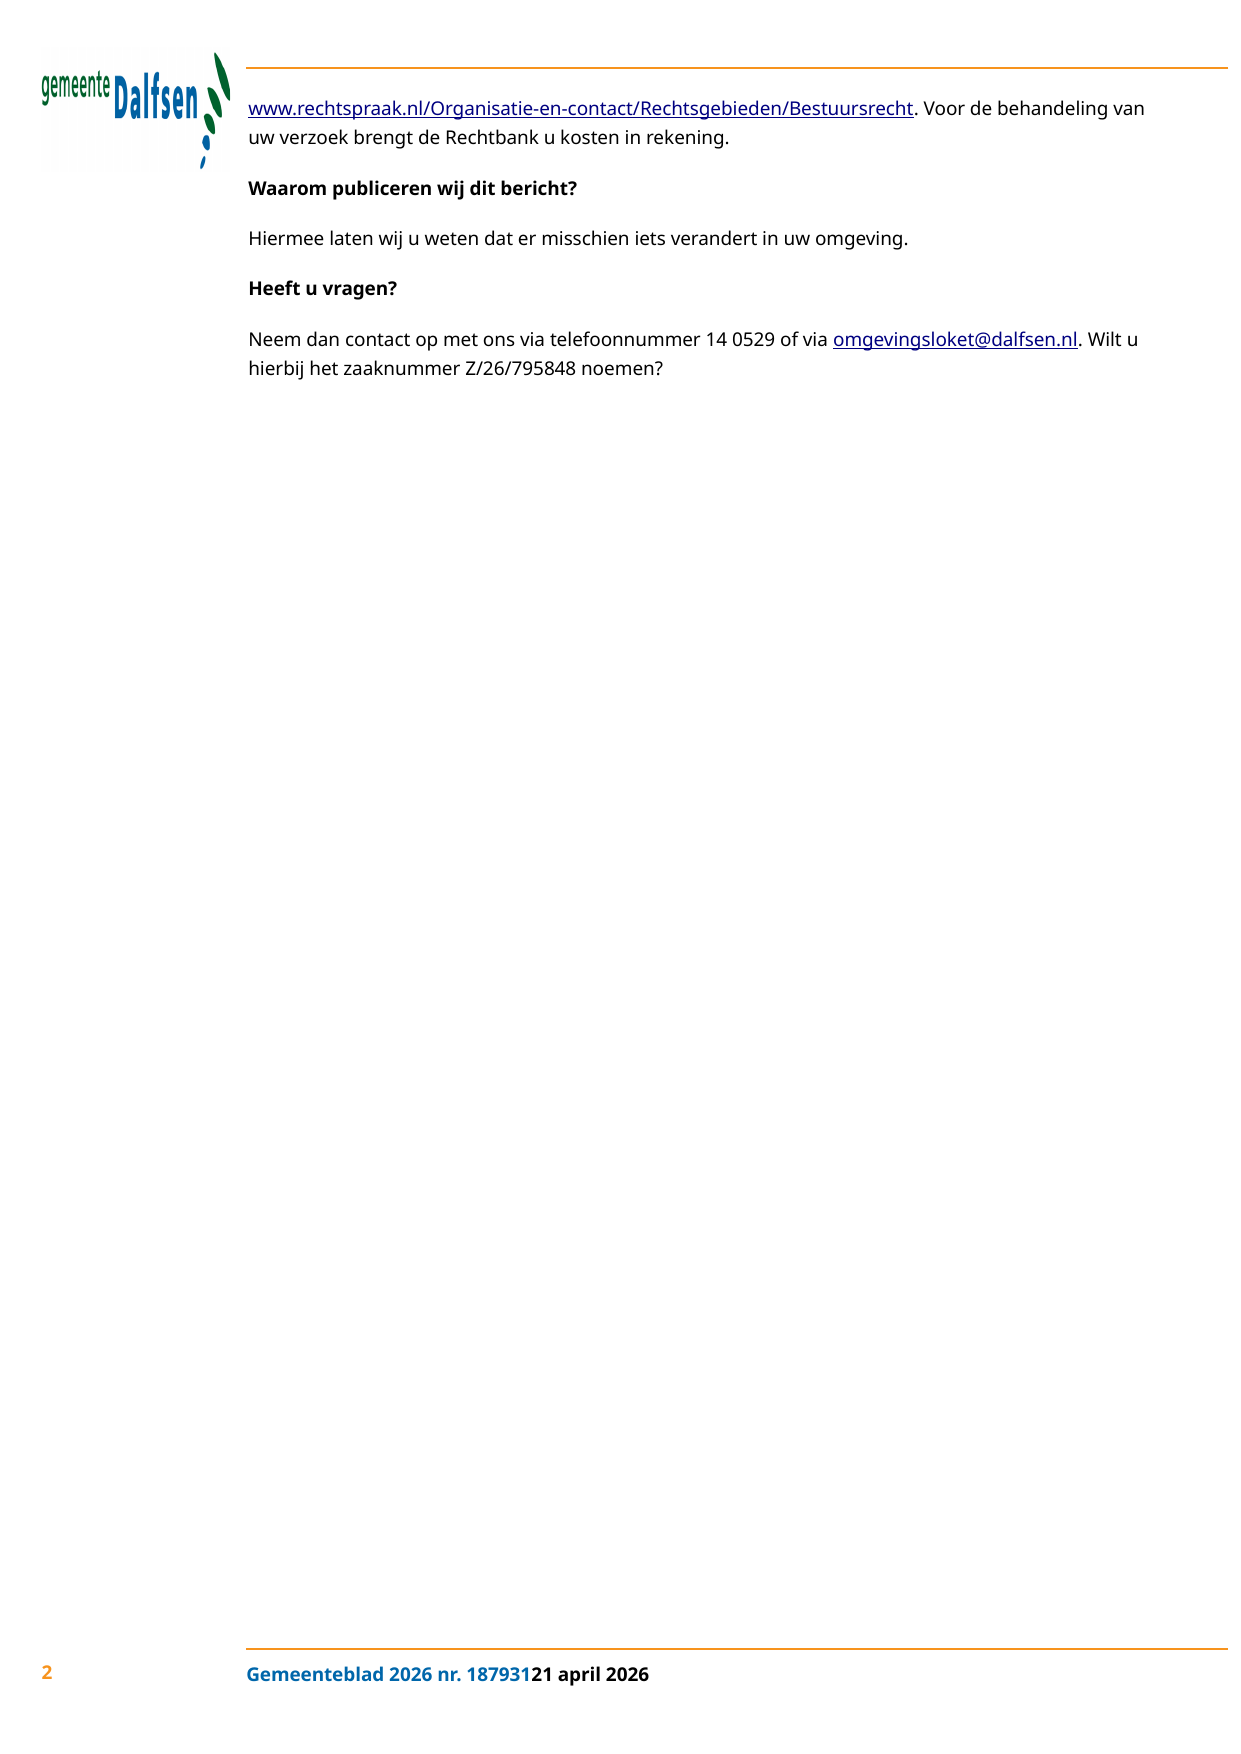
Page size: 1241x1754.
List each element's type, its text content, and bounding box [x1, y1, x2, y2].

picture [41, 47, 231, 172]
text Neem dan contact op met ons via telefoonnummer 14 0529 of via omgevingsloket@dalfsen.nl. Wilt u hierbij het zaaknummer Z/26/795848 noemen? [248, 326, 1152, 381]
text Waarom publiceren wij dit bericht? [248, 175, 1152, 201]
text Heeft u vragen? [248, 276, 1152, 301]
text www.rechtspraak.nl/Organisatie-en-contact/Rechtsgebieden/Bestuursrecht. Voor de behandeling van uw verzoek brengt de Rechtbank u kosten in rekening. [248, 95, 1152, 150]
text Hiermee laten wij u weten dat er misschien iets verandert in uw omgeving. [248, 225, 1152, 251]
